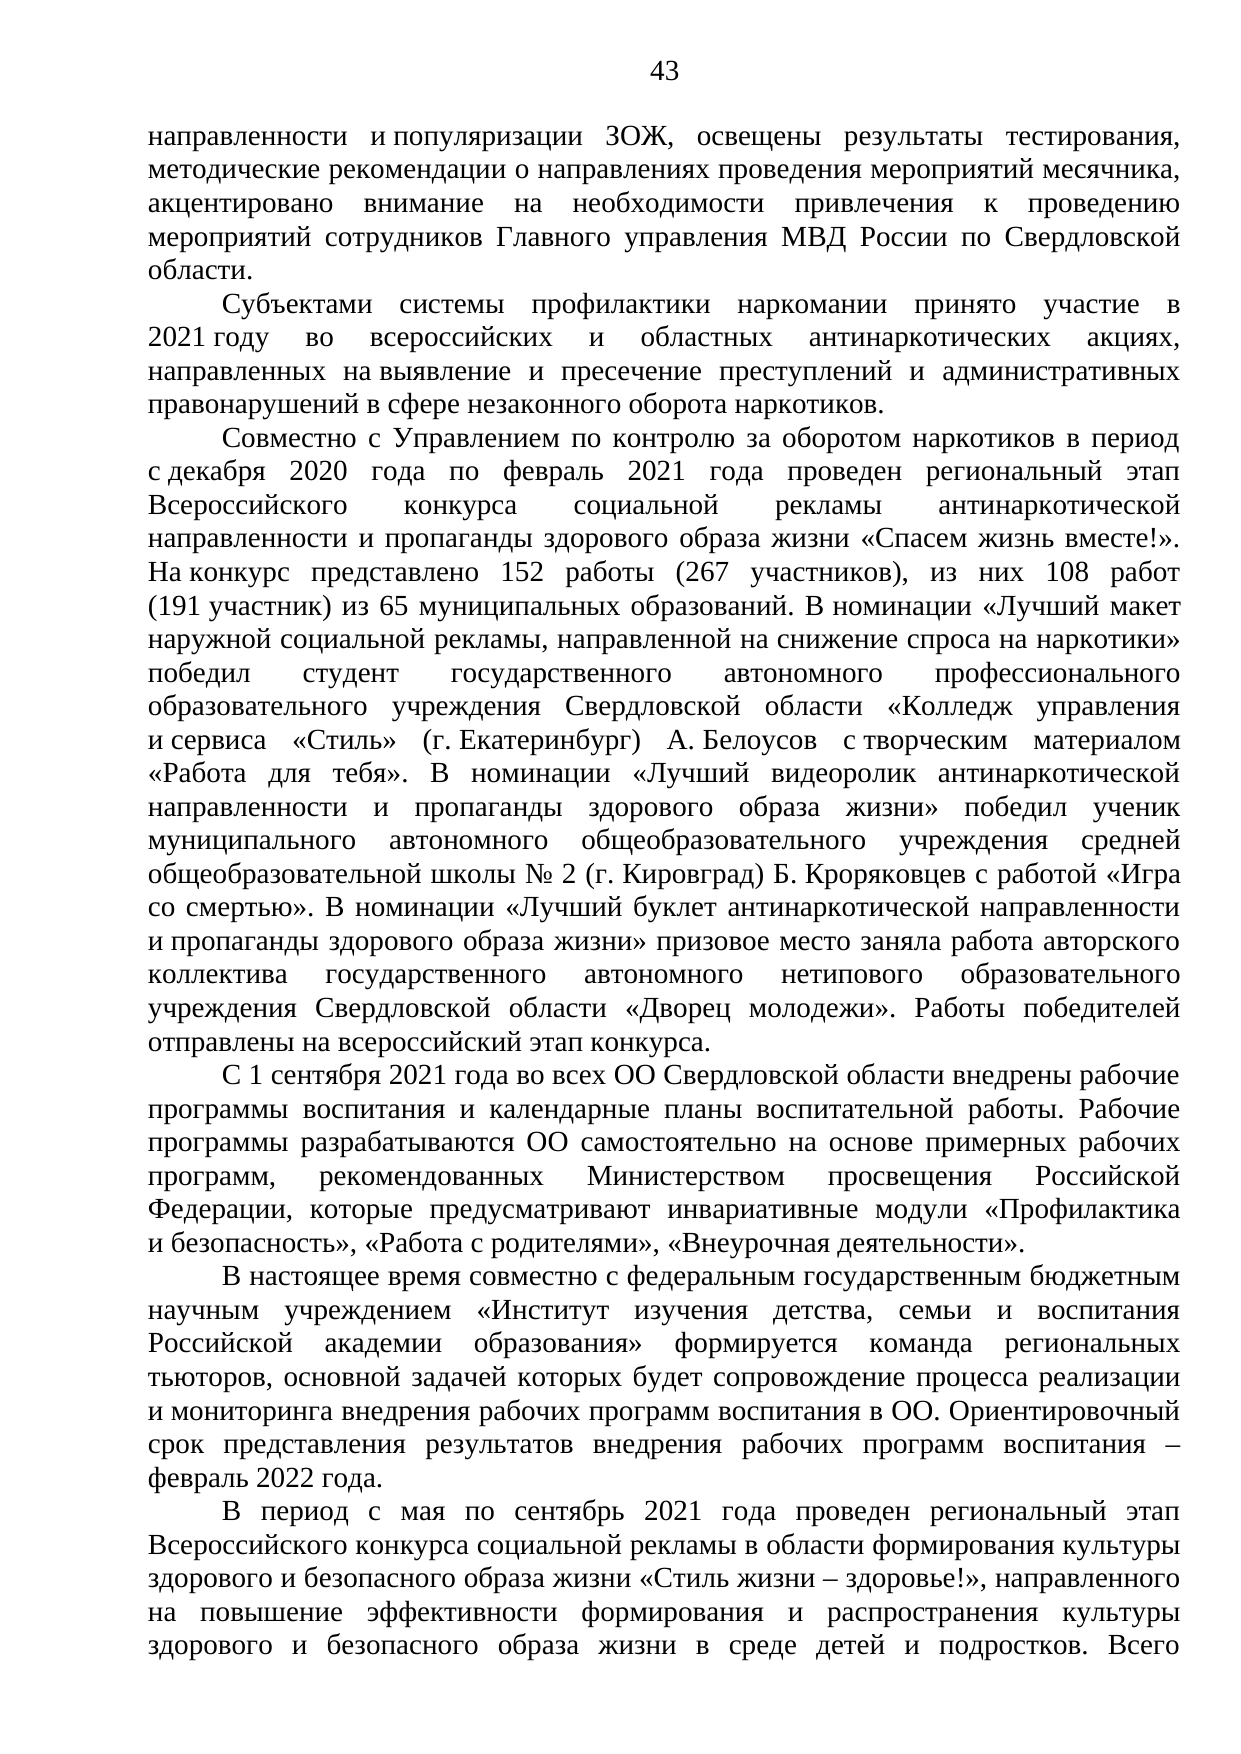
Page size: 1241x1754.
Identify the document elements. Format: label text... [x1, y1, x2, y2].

text Совместно с Управлением по контролю за оборотом наркотиков в период с декабря 2020 года по февраль 2021 года проведен региональный этап Всероссийского конкурса социальной рекламы антинаркотической направленности и пропаганды здорового образа жизни «Спасем жизнь вместе!». На конкурс представлено 152 работы (267 участников), из них 108 работ (191 участник) из 65 муниципальных образований. В номинации «Лучший макет наружной социальной рекламы, направленной на снижение спроса на наркотики» победил студент государственного автономного профессионального образовательного учреждения Свердловской области «Колледж управления и сервиса «Стиль» (г. Екатеринбург) А. Белоусов с творческим материалом «Работа для тебя». В номинации «Лучший видеоролик антинаркотической направленности и пропаганды здорового образа жизни» победил ученик муниципального автономного общеобразовательного учреждения средней общеобразовательной школы № 2 (г. Кировград) Б. Кроряковцев с работой «Игра со смертью». В номинации «Лучший буклет антинаркотической направленности и пропаганды здорового образа жизни» призовое место заняла работа авторского коллектива государственного автономного нетипового образовательного учреждения Свердловской области «Дворец молодежи». Работы победителей отправлены на всероссийский этап конкурса. [148, 420, 1181, 1057]
text Субъектами системы профилактики наркомании принято участие в 2021 году во всероссийских и областных антинаркотических акциях, направленных на выявление и пресечение преступлений и административных правонарушений в сфере незаконного оборота наркотиков. [148, 286, 1181, 420]
text В период с мая по сентябрь 2021 года проведен региональный этап Всероссийского конкурса социальной рекламы в области формирования культуры здорового и безопасного образа жизни «Стиль жизни – здоровье!», направленного на повышение эффективности формирования и распространения культуры здорового и безопасного образа жизни в среде детей и подростков. Всего [148, 1493, 1181, 1661]
text С 1 сентября 2021 года во всех ОО Свердловской области внедрены рабочие программы воспитания и календарные планы воспитательной работы. Рабочие программы разрабатываются ОО самостоятельно на основе примерных рабочих программ, рекомендованных Министерством просвещения Российской Федерации, которые предусматривают инвариативные модули «Профилактика и безопасность», «Работа с родителями», «Внеурочная деятельности». [148, 1057, 1181, 1258]
text направленности и популяризации ЗОЖ, освещены результаты тестирования, методические рекомендации о направлениях проведения мероприятий месячника, акцентировано внимание на необходимости привлечения к проведению мероприятий сотрудников Главного управления МВД России по Свердловской области. [148, 118, 1181, 286]
text В настоящее время совместно с федеральным государственным бюджетным научным учреждением «Институт изучения детства, семьи и воспитания Российской академии образования» формируется команда региональных тьюторов, основной задачей которых будет сопровождение процесса реализации и мониторинга внедрения рабочих программ воспитания в ОО. Ориентировочный срок представления результатов внедрения рабочих программ воспитания – февраль 2022 года. [148, 1258, 1181, 1493]
